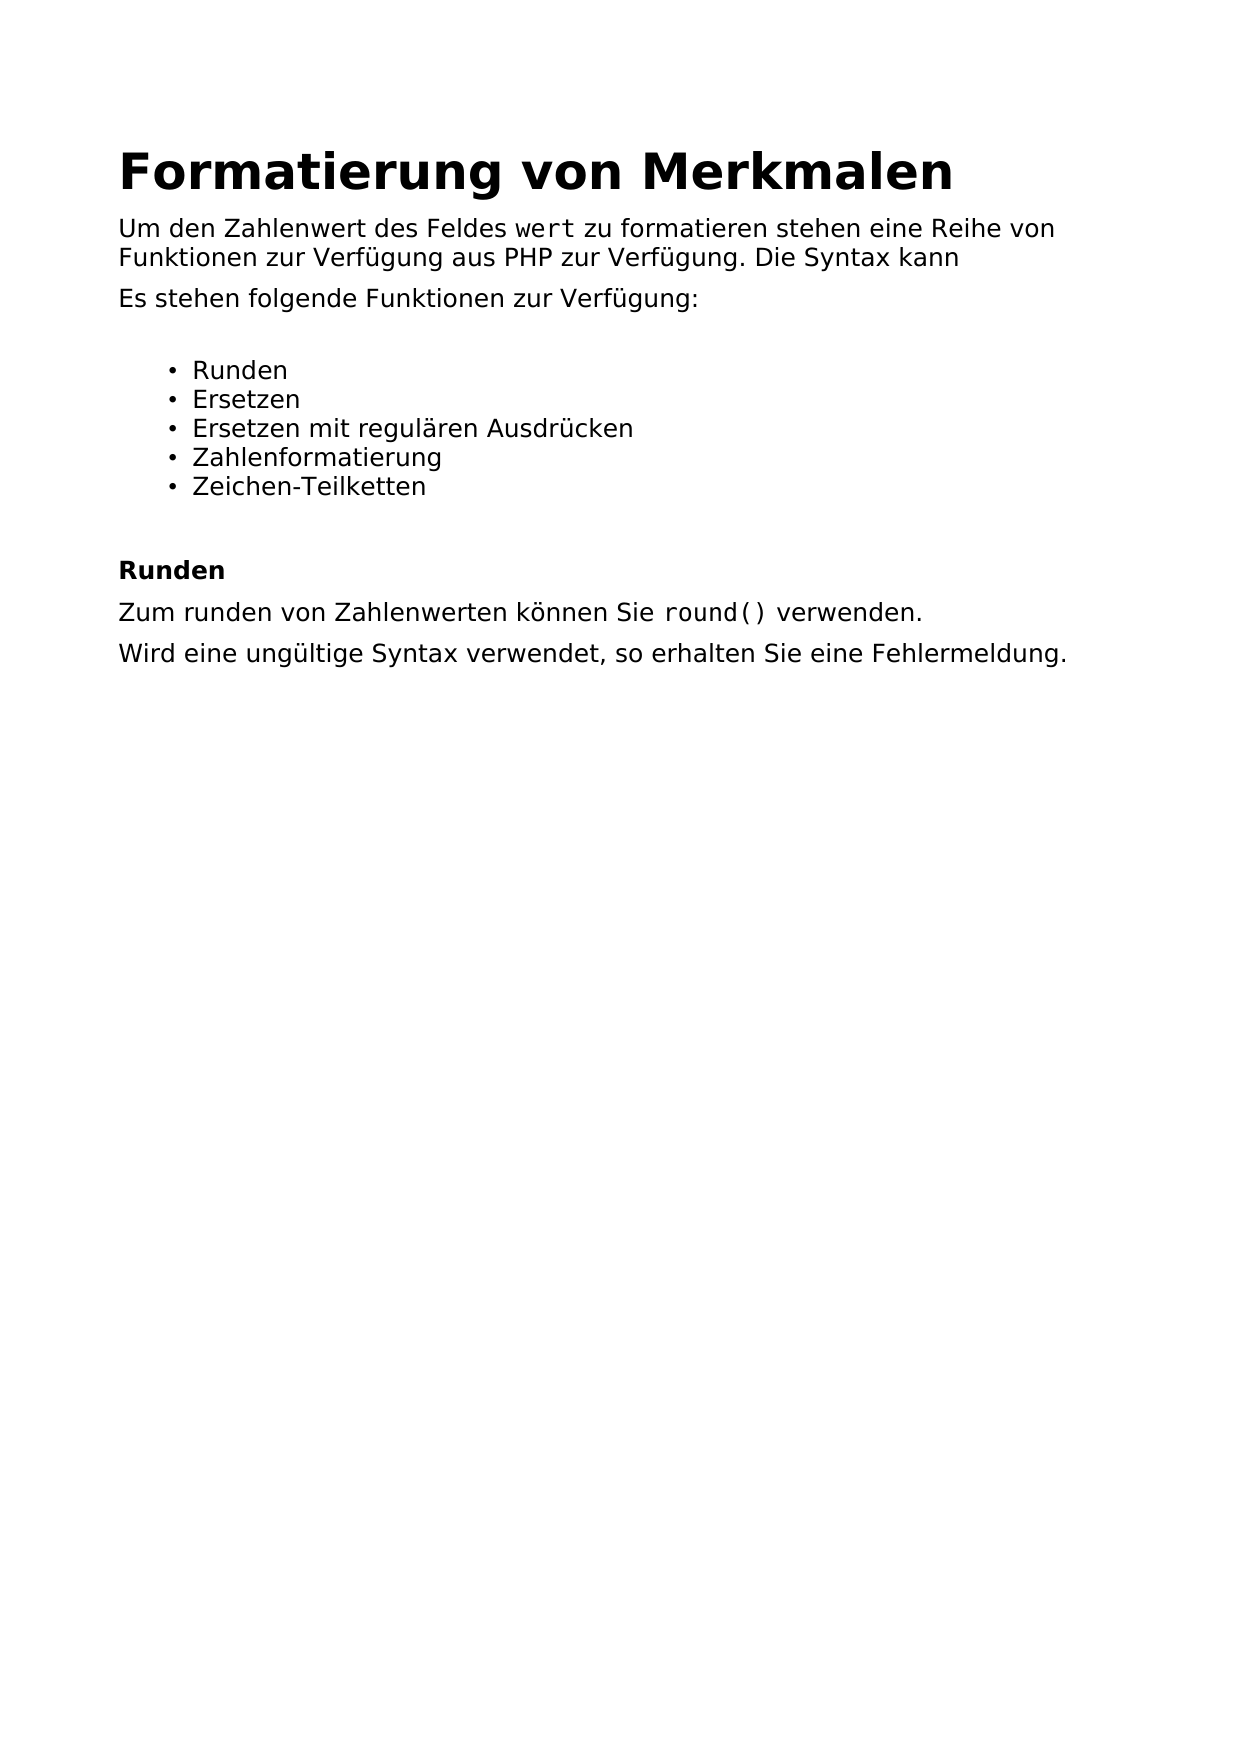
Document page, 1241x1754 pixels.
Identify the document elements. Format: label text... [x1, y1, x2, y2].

list Zahlenformatierung [177, 443, 1122, 472]
list Ersetzen [177, 385, 1122, 414]
text Um den Zahlenwert des Feldes wert zu formatieren stehen eine Reihe von Funktionen zur Verfügung aus PHP zur Verfügung. Die Syntax kann [118, 214, 1122, 272]
subtitle Runden [118, 556, 1122, 585]
text Wird eine ungültige Syntax verwendet, so erhalten Sie eine Fehlermeldung. [118, 639, 1122, 669]
list Runden [177, 356, 1122, 385]
list Ersetzen mit regulären Ausdrücken [177, 414, 1122, 443]
list Zeichen-Teilketten [177, 472, 1122, 502]
text Es stehen folgende Funktionen zur Verfügung: [118, 285, 1122, 314]
text Zum runden von Zahlenwerten können Sie round() verwenden. [118, 598, 1122, 627]
subtitle Formatierung von Merkmalen [118, 143, 1122, 201]
